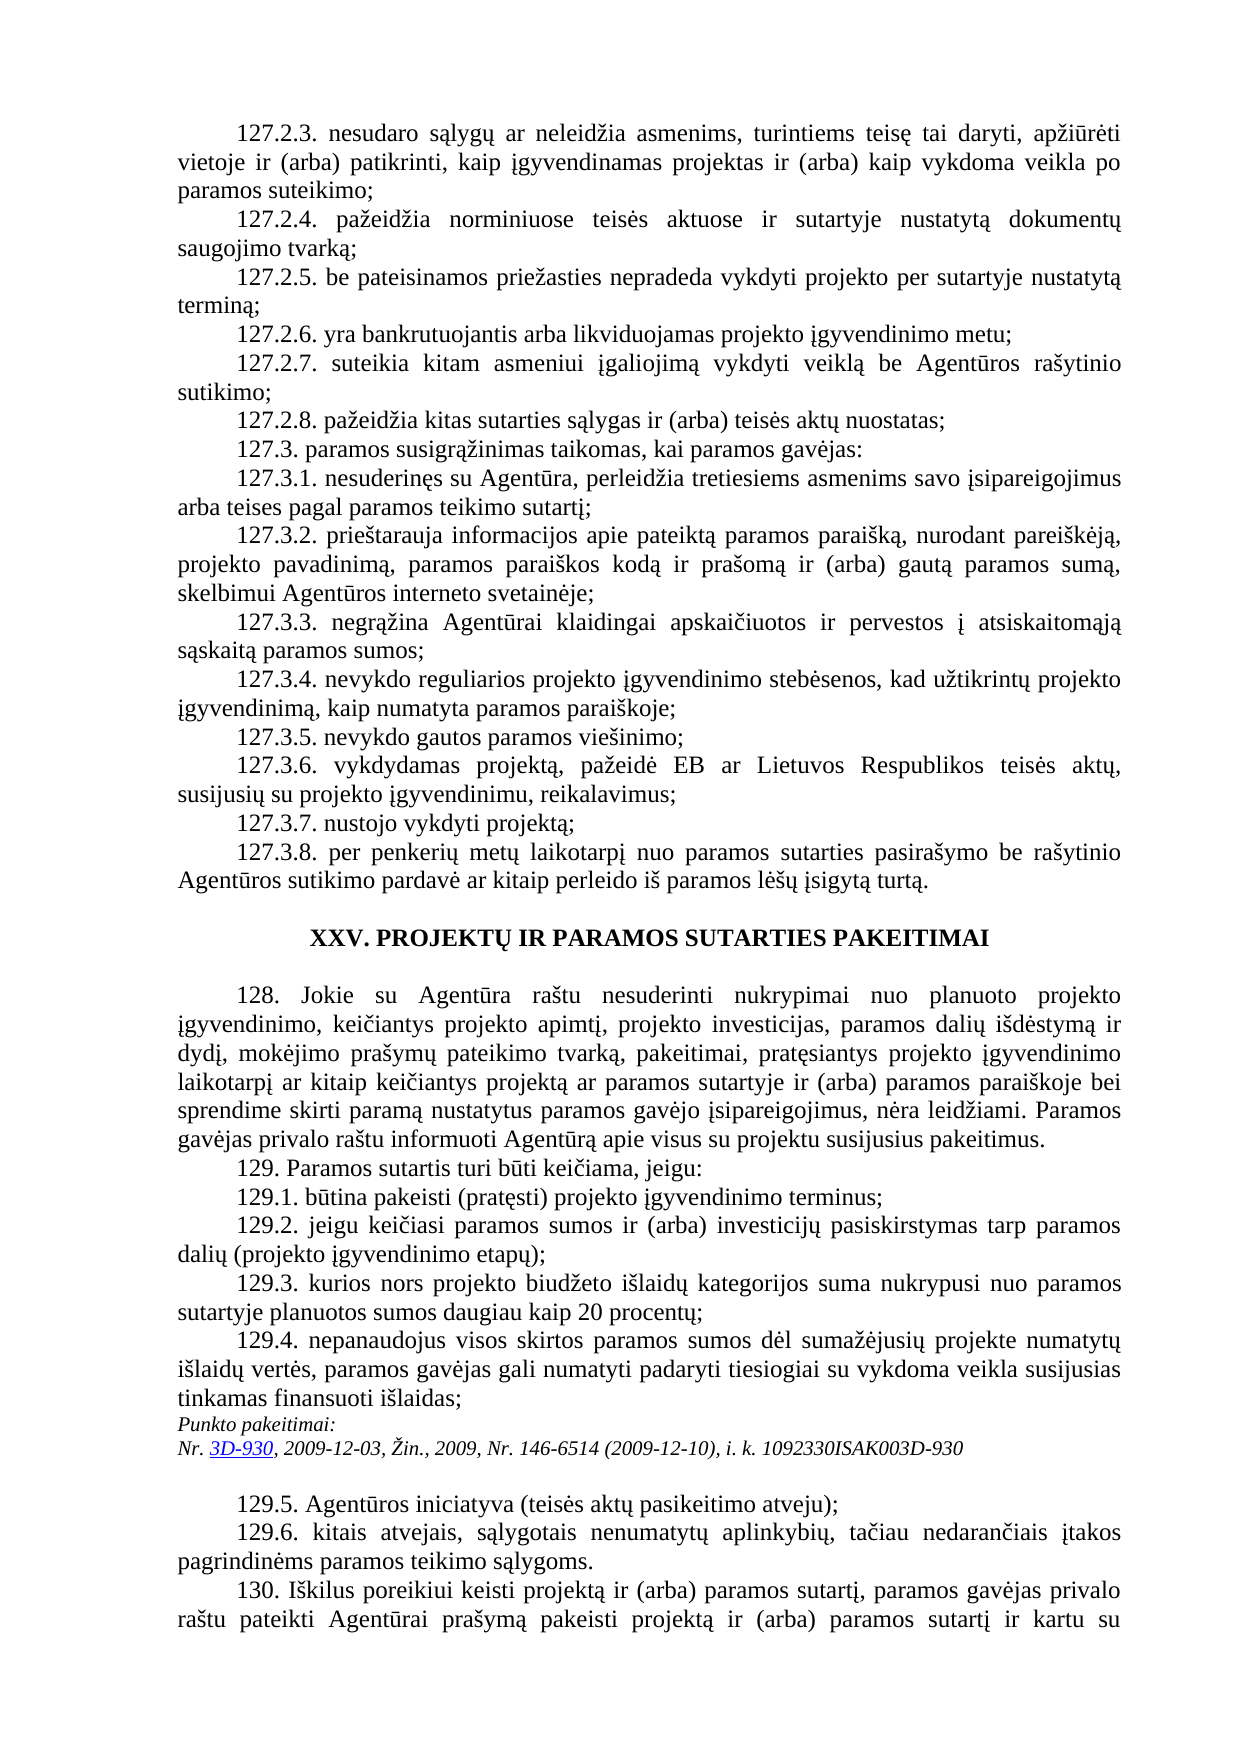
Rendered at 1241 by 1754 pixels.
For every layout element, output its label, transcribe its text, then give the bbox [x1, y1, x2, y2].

text 127.2.4. pažeidžia norminiuose teisės aktuose ir sutartyje nustatytą dokumentų saugojimo tvarką; [177, 204, 1122, 262]
text 127.2.8. pažeidžia kitas sutarties sąlygas ir (arba) teisės aktų nuostatas; [177, 406, 1122, 434]
text 129.3. kurios nors projekto biudžeto išlaidų kategorijos suma nukrypusi nuo paramos sutartyje planuotos sumos daugiau kaip 20 procentų; [177, 1268, 1122, 1326]
text 127.3.7. nustojo vykdyti projektą; [177, 808, 1122, 837]
text 129.5. Agentūros iniciatyva (teisės aktų pasikeitimo atveju); [177, 1489, 1122, 1517]
text Punkto pakeitimai: [177, 1412, 1122, 1436]
text 127.3.5. nevykdo gautos paramos viešinimo; [177, 722, 1122, 751]
text 128. Jokie su Agentūra raštu nesuderinti nukrypimai nuo planuoto projekto įgyvendinimo, keičiantys projekto apimtį, projekto investicijas, paramos dalių išdėstymą ir dydį, mokėjimo prašymų pateikimo tvarką, pakeitimai, pratęsiantys projekto įgyvendinimo laikotarpį ar kitaip keičiantys projektą ar paramos sutartyje ir (arba) paramos paraiškoje bei sprendime skirti paramą nustatytus paramos gavėjo įsipareigojimus, nėra leidžiami. Paramos gavėjas privalo raštu informuoti Agentūrą apie visus su projektu susijusius pakeitimus. [177, 981, 1122, 1153]
text XXV. PROJEKTŲ IR PARAMOS SUTARTIES PAKEITIMAI [177, 923, 1122, 952]
text 130. Iškilus poreikiui keisti projektą ir (arba) paramos sutartį, paramos gavėjas privalo raštu pateikti Agentūrai prašymą pakeisti projektą ir (arba) paramos sutartį ir kartu su [177, 1575, 1122, 1632]
text 127.3.8. per penkerių metų laikotarpį nuo paramos sutarties pasirašymo be rašytinio Agentūros sutikimo pardavė ar kitaip perleido iš paramos lėšų įsigytą turtą. [177, 837, 1122, 894]
text 127.3.2. prieštarauja informacijos apie pateiktą paramos paraišką, nurodant pareiškėją, projekto pavadinimą, paramos paraiškos kodą ir prašomą ir (arba) gautą paramos sumą, skelbimui Agentūros interneto svetainėje; [177, 521, 1122, 607]
text 127.3.6. vykdydamas projektą, pažeidė EB ar Lietuvos Respublikos teisės aktų, susijusių su projekto įgyvendinimu, reikalavimus; [177, 751, 1122, 808]
text 127.2.3. nesudaro sąlygų ar neleidžia asmenims, turintiems teisę tai daryti, apžiūrėti vietoje ir (arba) patikrinti, kaip įgyvendinamas projektas ir (arba) kaip vykdoma veikla po paramos suteikimo; [177, 118, 1122, 204]
text 127.3.1. nesuderinęs su Agentūra, perleidžia tretiesiems asmenims savo įsipareigojimus arba teises pagal paramos teikimo sutartį; [177, 463, 1122, 521]
text 127.2.5. be pateisinamos priežasties nepradeda vykdyti projekto per sutartyje nustatytą terminą; [177, 262, 1122, 319]
text 127.3.4. nevykdo reguliarios projekto įgyvendinimo stebėsenos, kad užtikrintų projekto įgyvendinimą, kaip numatyta paramos paraiškoje; [177, 664, 1122, 722]
text 129. Paramos sutartis turi būti keičiama, jeigu: [177, 1153, 1122, 1182]
text 127.3. paramos susigrąžinimas taikomas, kai paramos gavėjas: [177, 434, 1122, 463]
text Nr. 3D-930, 2009-12-03, Žin., 2009, Nr. 146-6514 (2009-12-10), i. k. 1092330ISAK003D-930 [177, 1436, 1122, 1460]
text 129.6. kitais atvejais, sąlygotais nenumatytų aplinkybių, tačiau nedarančiais įtakos pagrindinėms paramos teikimo sąlygoms. [177, 1517, 1122, 1575]
text 129.4. nepanaudojus visos skirtos paramos sumos dėl sumažėjusių projekte numatytų išlaidų vertės, paramos gavėjas gali numatyti padaryti tiesiogiai su vykdoma veikla susijusias tinkamas finansuoti išlaidas; [177, 1326, 1122, 1412]
text 127.3.3. negrąžina Agentūrai klaidingai apskaičiuotos ir pervestos į atsiskaitomąją sąskaitą paramos sumos; [177, 607, 1122, 664]
text 127.2.6. yra bankrutuojantis arba likviduojamas projekto įgyvendinimo metu; [177, 319, 1122, 348]
text 129.2. jeigu keičiasi paramos sumos ir (arba) investicijų pasiskirstymas tarp paramos dalių (projekto įgyvendinimo etapų); [177, 1211, 1122, 1268]
text 129.1. būtina pakeisti (pratęsti) projekto įgyvendinimo terminus; [177, 1182, 1122, 1211]
text 127.2.7. suteikia kitam asmeniui įgaliojimą vykdyti veiklą be Agentūros rašytinio sutikimo; [177, 348, 1122, 406]
